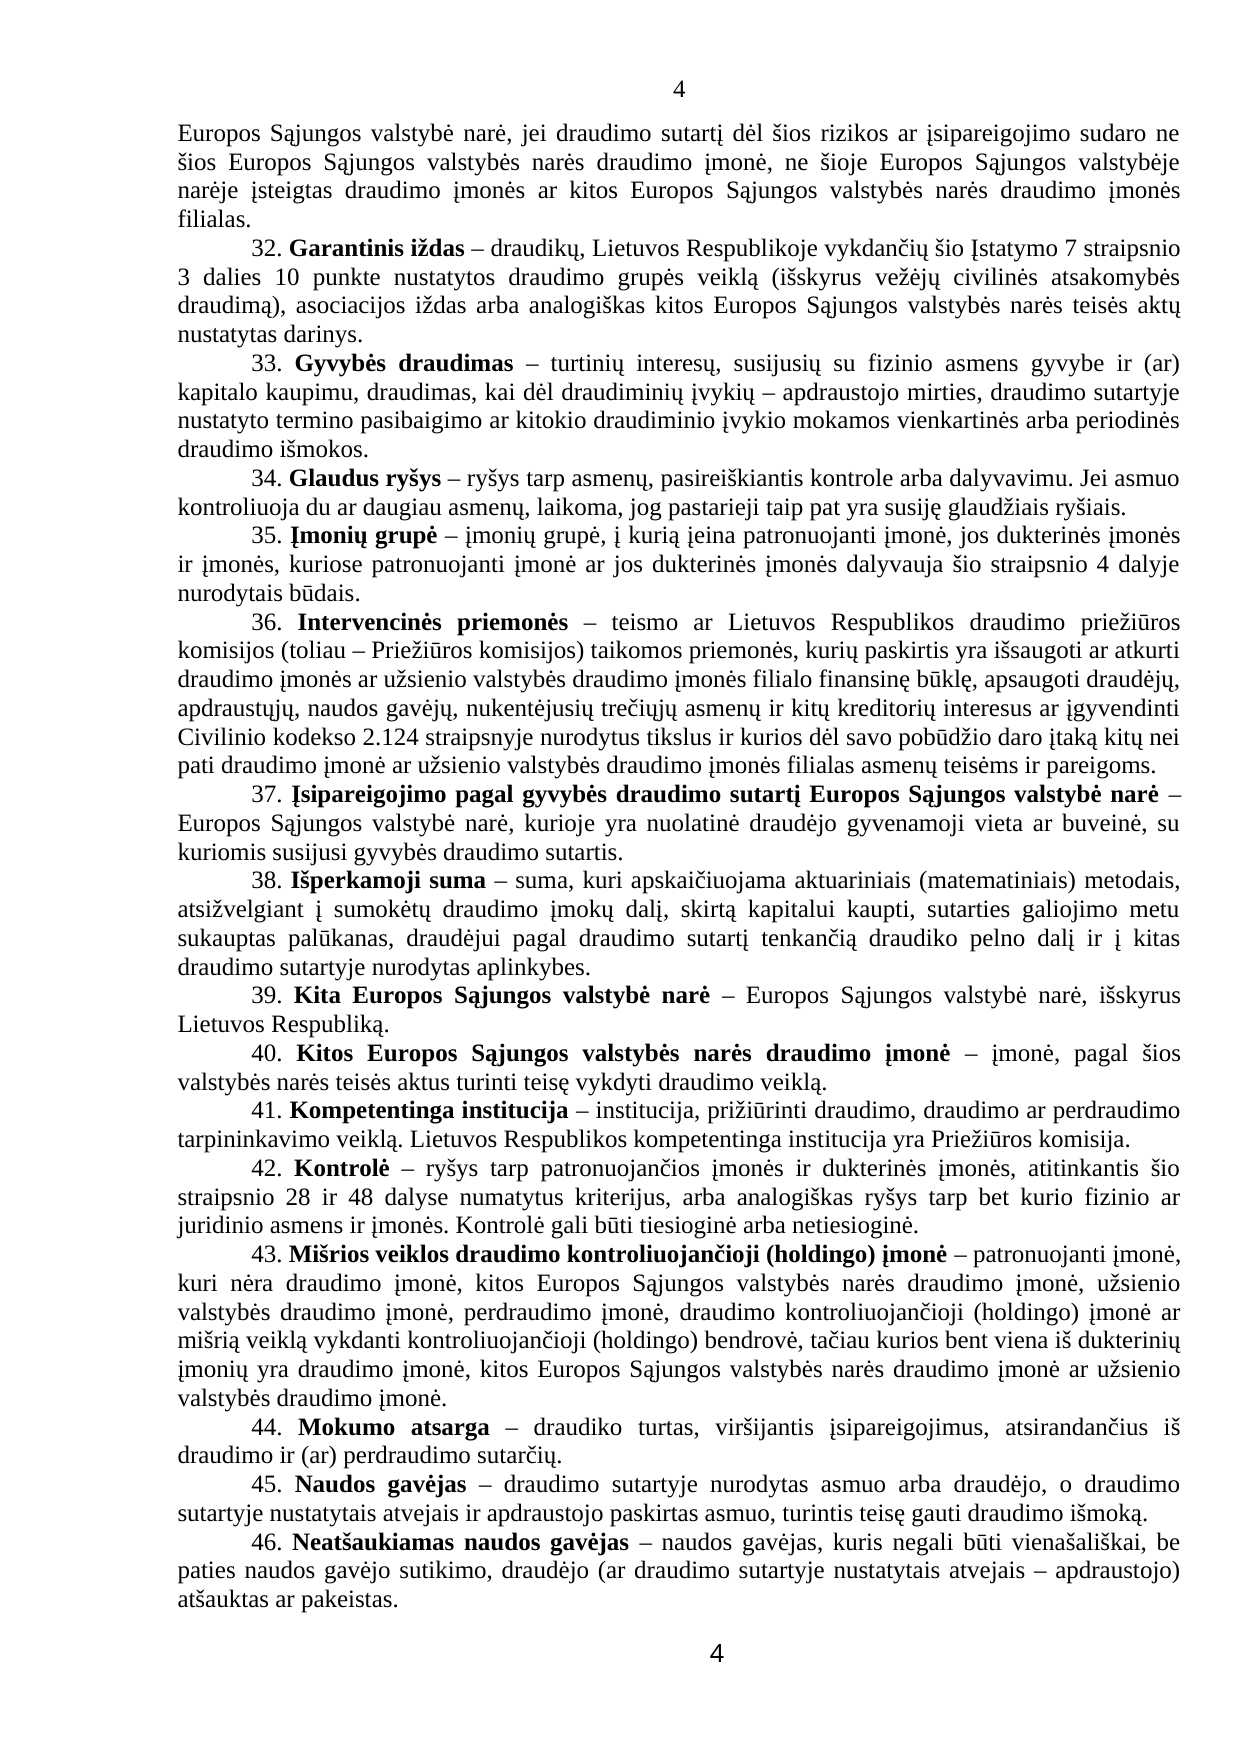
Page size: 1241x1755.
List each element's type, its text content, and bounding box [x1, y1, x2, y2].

text 41. Kompetentinga institucija – institucija, prižiūrinti draudimo, draudimo ar perdraudimo tarpininkavimo veiklą. Lietuvos Respublikos kompetentinga institucija yra Priežiūros komisija. [177, 1096, 1181, 1153]
text 38. Išperkamoji suma – suma, kuri apskaičiuojama aktuariniais (matematiniais) metodais, atsižvelgiant į sumokėtų draudimo įmokų dalį, skirtą kapitalui kaupti, sutarties galiojimo metu sukauptas palūkanas, draudėjui pagal draudimo sutartį tenkančią draudiko pelno dalį ir į kitas draudimo sutartyje nurodytas aplinkybes. [177, 866, 1181, 981]
text 44. Mokumo atsarga – draudiko turtas, viršijantis įsipareigojimus, atsirandančius iš draudimo ir (ar) perdraudimo sutarčių. [177, 1412, 1181, 1469]
text 33. Gyvybės draudimas – turtinių interesų, susijusių su fizinio asmens gyvybe ir (ar) kapitalo kaupimu, draudimas, kai dėl draudiminių įvykių – apdraustojo mirties, draudimo sutartyje nustatyto termino pasibaigimo ar kitokio draudiminio įvykio mokamos vienkartinės arba periodinės draudimo išmokos. [177, 348, 1181, 463]
text 32. Garantinis iždas – draudikų, Lietuvos Respublikoje vykdančių šio Įstatymo 7 straipsnio 3 dalies 10 punkte nustatytos draudimo grupės veiklą (išskyrus vežėjų civilinės atsakomybės draudimą), asociacijos iždas arba analogiškas kitos Europos Sąjungos valstybės narės teisės aktų nustatytas darinys. [177, 233, 1181, 348]
text 46. Neatšaukiamas naudos gavėjas – naudos gavėjas, kuris negali būti vienašališkai, be paties naudos gavėjo sutikimo, draudėjo (ar draudimo sutartyje nustatytais atvejais – apdraustojo) atšauktas ar pakeistas. [177, 1527, 1181, 1613]
text 43. Mišrios veiklos draudimo kontroliuojančioji (holdingo) įmonė – patronuojanti įmonė, kuri nėra draudimo įmonė, kitos Europos Sąjungos valstybės narės draudimo įmonė, užsienio valstybės draudimo įmonė, perdraudimo įmonė, draudimo kontroliuojančioji (holdingo) įmonė ar mišrią veiklą vykdanti kontroliuojančioji (holdingo) bendrovė, tačiau kurios bent viena iš dukterinių įmonių yra draudimo įmonė, kitos Europos Sąjungos valstybės narės draudimo įmonė ar užsienio valstybės draudimo įmonė. [177, 1239, 1181, 1412]
text Europos Sąjungos valstybė narė, jei draudimo sutartį dėl šios rizikos ar įsipareigojimo sudaro ne šios Europos Sąjungos valstybės narės draudimo įmonė, ne šioje Europos Sąjungos valstybėje narėje įsteigtas draudimo įmonės ar kitos Europos Sąjungos valstybės narės draudimo įmonės filialas. [177, 118, 1181, 233]
text 37. Įsipareigojimo pagal gyvybės draudimo sutartį Europos Sąjungos valstybė narė – Europos Sąjungos valstybė narė, kurioje yra nuolatinė draudėjo gyvenamoji vieta ar buveinė, su kuriomis susijusi gyvybės draudimo sutartis. [177, 779, 1181, 866]
text 42. Kontrolė – ryšys tarp patronuojančios įmonės ir dukterinės įmonės, atitinkantis šio straipsnio 28 ir 48 dalyse numatytus kriterijus, arba analogiškas ryšys tarp bet kurio fizinio ar juridinio asmens ir įmonės. Kontrolė gali būti tiesioginė arba netiesioginė. [177, 1153, 1181, 1239]
text 35. Įmonių grupė – įmonių grupė, į kurią įeina patronuojanti įmonė, jos dukterinės įmonės ir įmonės, kuriose patronuojanti įmonė ar jos dukterinės įmonės dalyvauja šio straipsnio 4 dalyje nurodytais būdais. [177, 521, 1181, 607]
text 40. Kitos Europos Sąjungos valstybės narės draudimo įmonė – įmonė, pagal šios valstybės narės teisės aktus turinti teisę vykdyti draudimo veiklą. [177, 1038, 1181, 1096]
text 36. Intervencinės priemonės – teismo ar Lietuvos Respublikos draudimo priežiūros komisijos (toliau – Priežiūros komisijos) taikomos priemonės, kurių paskirtis yra išsaugoti ar atkurti draudimo įmonės ar užsienio valstybės draudimo įmonės filialo finansinę būklę, apsaugoti draudėjų, apdraustųjų, naudos gavėjų, nukentėjusių trečiųjų asmenų ir kitų kreditorių interesus ar įgyvendinti Civilinio kodekso 2.124 straipsnyje nurodytus tikslus ir kurios dėl savo pobūdžio daro įtaką kitų nei pati draudimo įmonė ar užsienio valstybės draudimo įmonės filialas asmenų teisėms ir pareigoms. [177, 607, 1181, 779]
text 34. Glaudus ryšys – ryšys tarp asmenų, pasireiškiantis kontrole arba dalyvavimu. Jei asmuo kontroliuoja du ar daugiau asmenų, laikoma, jog pastarieji taip pat yra susiję glaudžiais ryšiais. [177, 463, 1181, 521]
text 39. Kita Europos Sąjungos valstybė narė – Europos Sąjungos valstybė narė, išskyrus Lietuvos Respubliką. [177, 981, 1181, 1038]
text 45. Naudos gavėjas – draudimo sutartyje nurodytas asmuo arba draudėjo, o draudimo sutartyje nustatytais atvejais ir apdraustojo paskirtas asmuo, turintis teisę gauti draudimo išmoką. [177, 1469, 1181, 1527]
